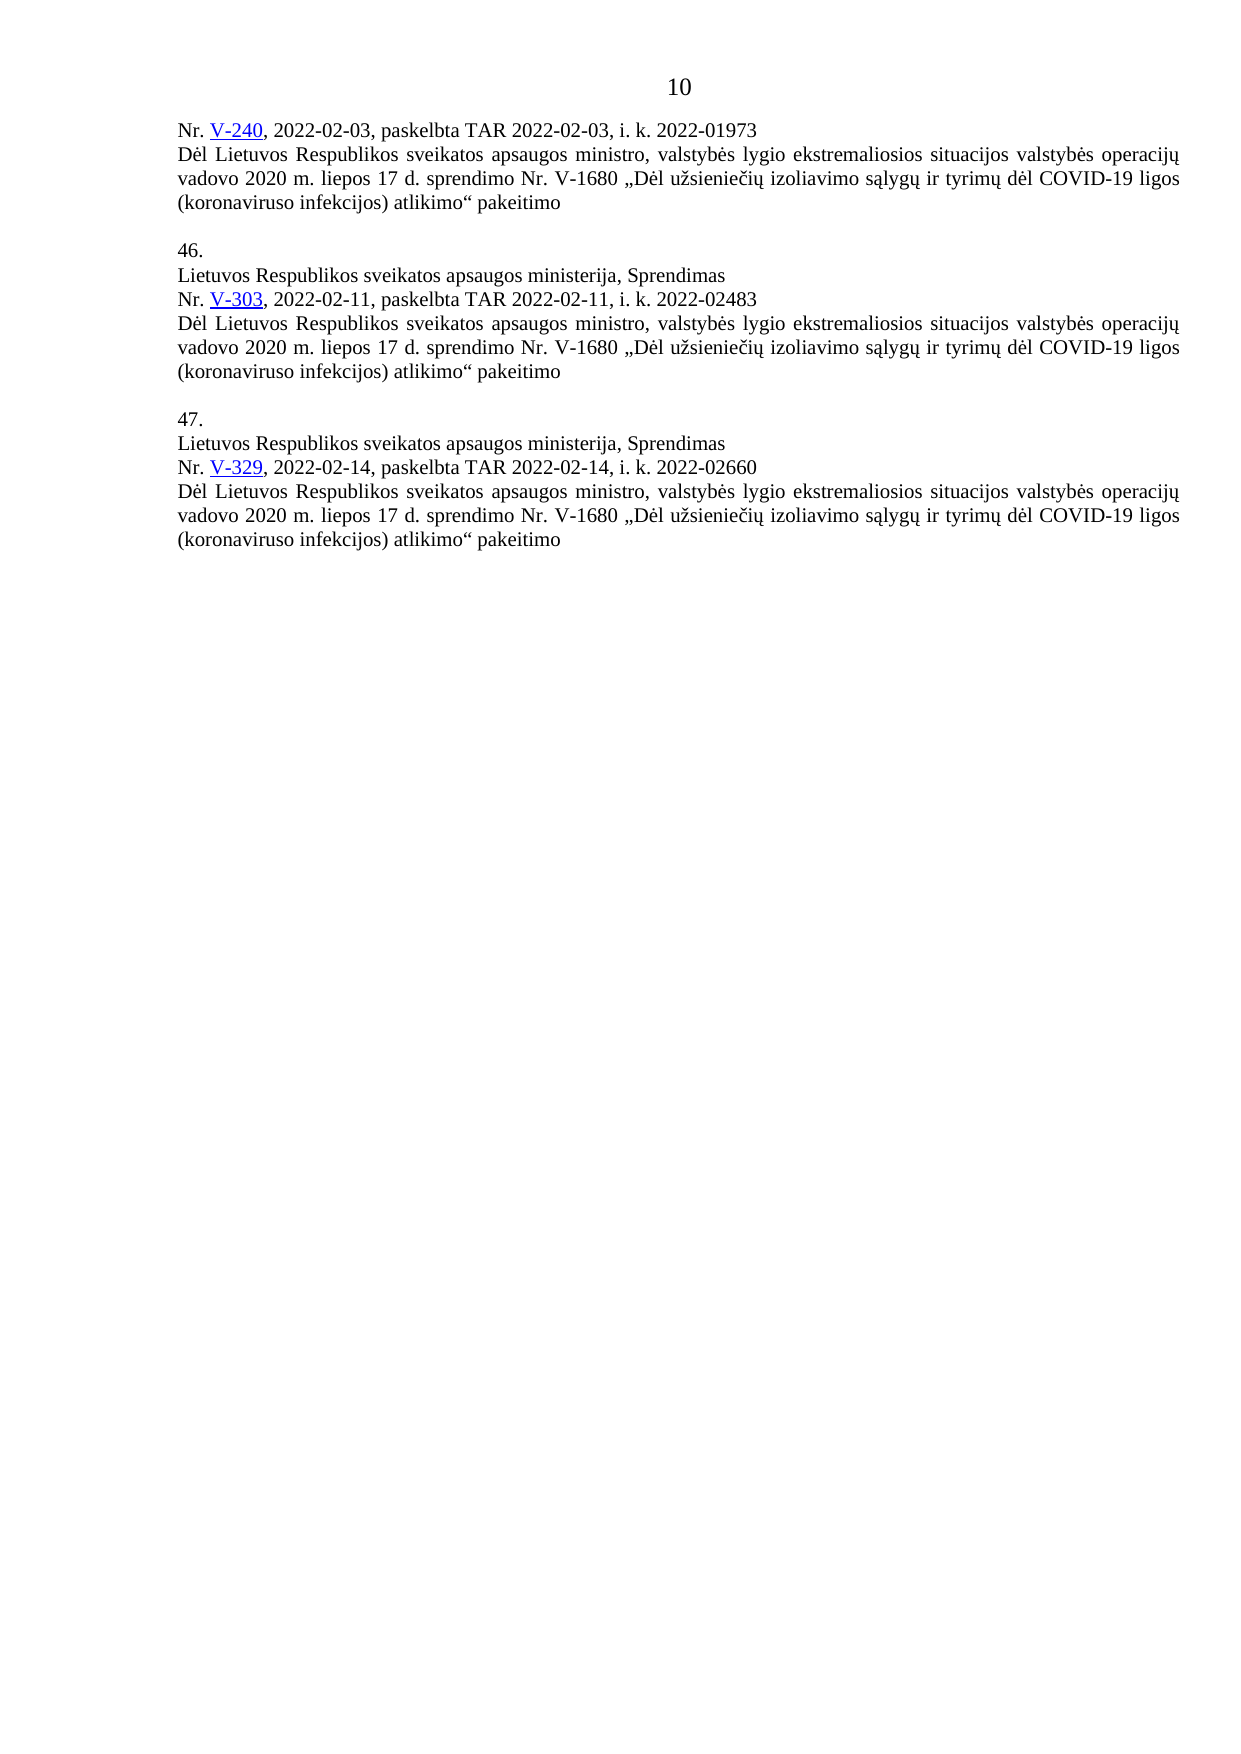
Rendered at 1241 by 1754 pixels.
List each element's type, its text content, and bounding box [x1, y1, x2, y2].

text Dėl Lietuvos Respublikos sveikatos apsaugos ministro, valstybės lygio ekstremaliosios situacijos valstybės operacijų vadovo 2020 m. liepos 17 d. sprendimo Nr. V-1680 „Dėl užsieniečių izoliavimo sąlygų ir tyrimų dėl COVID-19 ligos (koronaviruso infekcijos) atlikimo“ pakeitimo [177, 479, 1181, 551]
text Lietuvos Respublikos sveikatos apsaugos ministerija, Sprendimas [177, 431, 1181, 455]
text Dėl Lietuvos Respublikos sveikatos apsaugos ministro, valstybės lygio ekstremaliosios situacijos valstybės operacijų vadovo 2020 m. liepos 17 d. sprendimo Nr. V-1680 „Dėl užsieniečių izoliavimo sąlygų ir tyrimų dėl COVID-19 ligos (koronaviruso infekcijos) atlikimo“ pakeitimo [177, 311, 1181, 383]
text Lietuvos Respublikos sveikatos apsaugos ministerija, Sprendimas [177, 262, 1181, 287]
text Nr. V-329, 2022-02-14, paskelbta TAR 2022-02-14, i. k. 2022-02660 [177, 455, 1181, 479]
text Nr. V-240, 2022-02-03, paskelbta TAR 2022-02-03, i. k. 2022-01973 [177, 118, 1181, 142]
text Nr. V-303, 2022-02-11, paskelbta TAR 2022-02-11, i. k. 2022-02483 [177, 287, 1181, 311]
text 47. [177, 407, 1181, 431]
text 46. [177, 238, 1181, 262]
text Dėl Lietuvos Respublikos sveikatos apsaugos ministro, valstybės lygio ekstremaliosios situacijos valstybės operacijų vadovo 2020 m. liepos 17 d. sprendimo Nr. V-1680 „Dėl užsieniečių izoliavimo sąlygų ir tyrimų dėl COVID-19 ligos (koronaviruso infekcijos) atlikimo“ pakeitimo [177, 142, 1181, 214]
